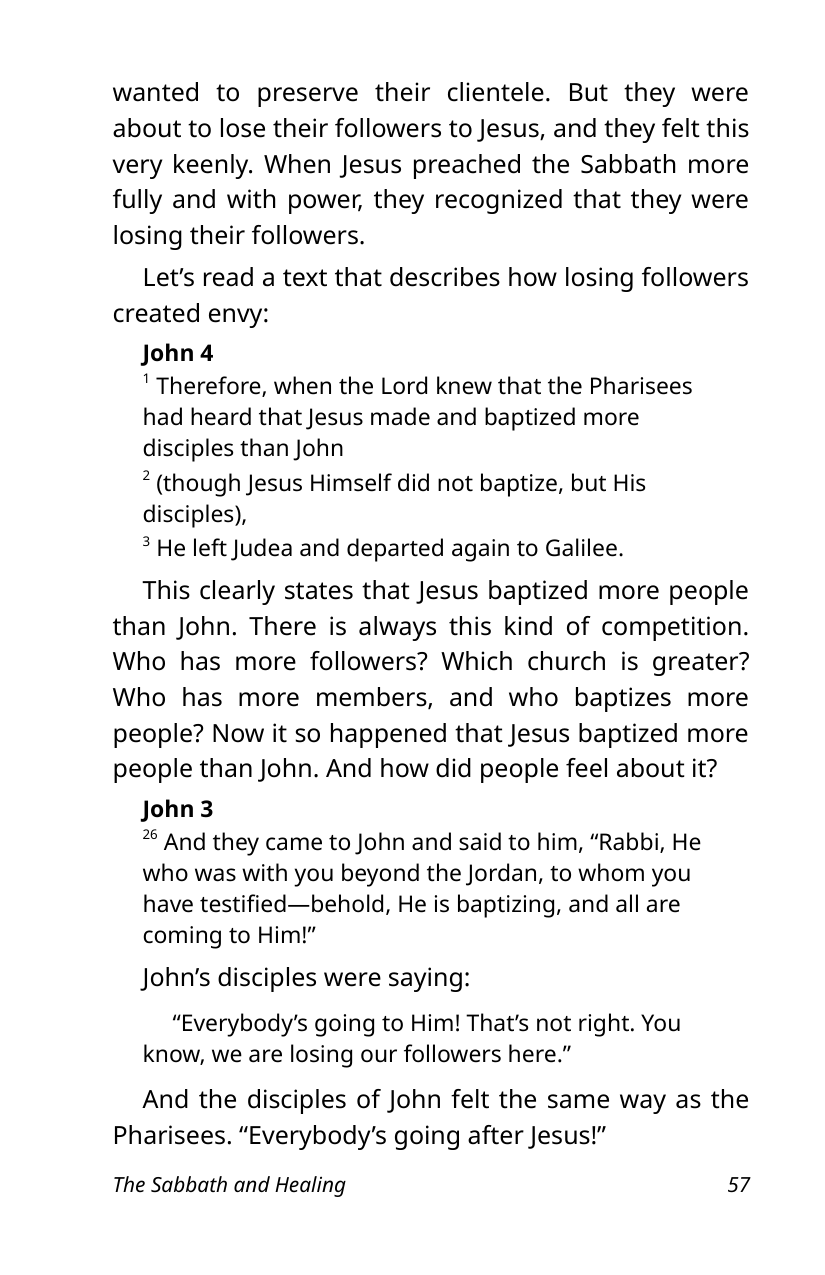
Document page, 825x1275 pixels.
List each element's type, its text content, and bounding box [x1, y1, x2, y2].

text This clearly states that Jesus baptized more people than John. There is always this kind of competition. Who has more followers? Which church is greater? Who has more members, and who baptizes more people? Now it so happened that Jesus baptized more people than John. And how did people feel about it? [112, 572, 750, 785]
text 3 He left Judea and departed again to Galilee. [142, 532, 720, 563]
text 2 (though Jesus Himself did not baptize, but His disciples), [142, 467, 720, 529]
text 1 Therefore, when the Lord knew that the Pharisees had heard that Jesus made and baptized more disciples than John [142, 370, 720, 464]
text John’s disciples were saying: [112, 959, 750, 993]
text And the disciples of John felt the same way as the Pharisees. “Everybody’s going after Jesus!” [112, 1082, 750, 1151]
text John 4 [142, 337, 750, 368]
text John 3 [142, 793, 750, 824]
text Let’s read a text that describes how losing followers created envy: [112, 260, 750, 329]
text 26 And they came to John and said to him, “Rabbi, He who was with you beyond the Jordan, to whom you have testified—behold, He is baptizing, and all are coming to Him!” [142, 826, 720, 951]
text wanted to preserve their clientele. But they were about to lose their followers to Jesus, and they felt this very keenly. When Jesus preached the Sabbath more fully and with power, they recognized that they were losing their followers. [112, 75, 750, 252]
text “Everybody’s going to Him! That’s not right. You know, we are losing our followers here.” [142, 1007, 720, 1070]
